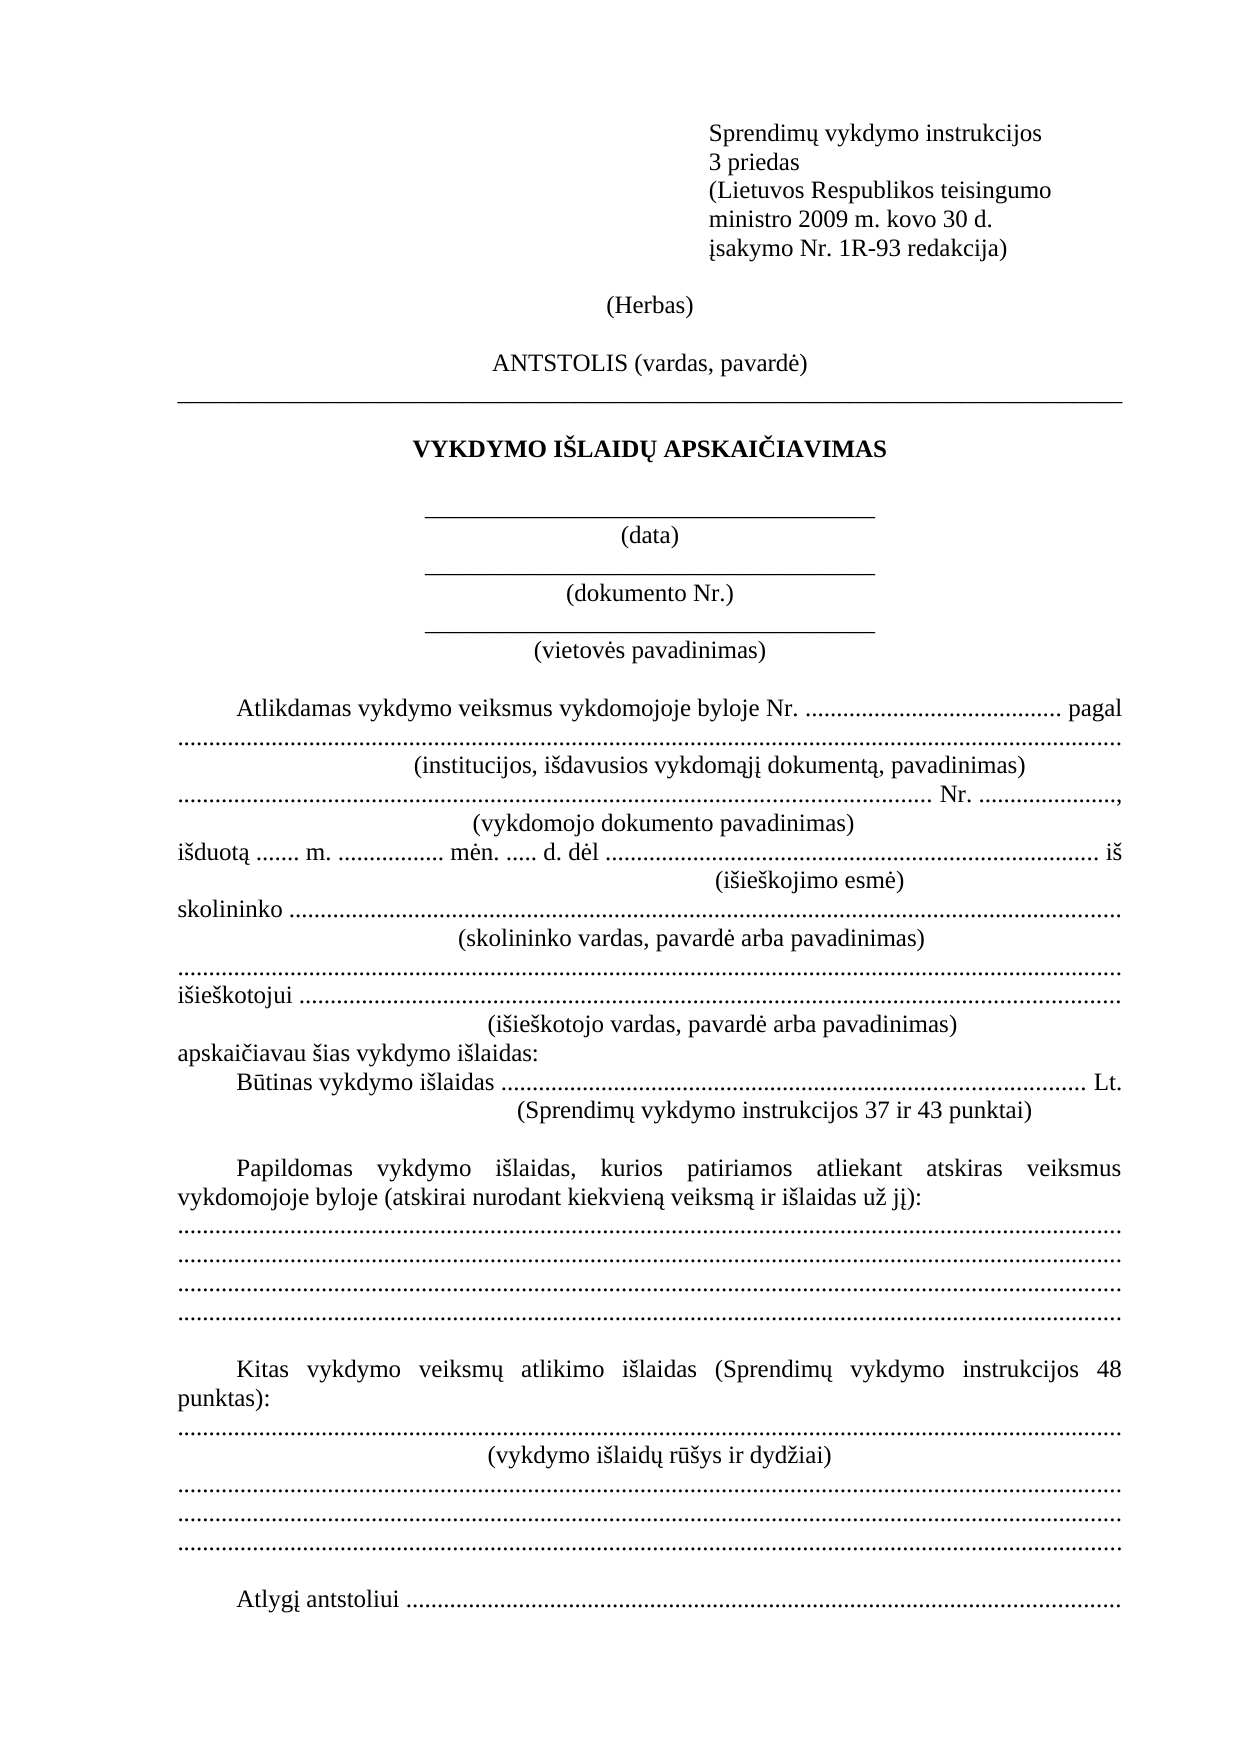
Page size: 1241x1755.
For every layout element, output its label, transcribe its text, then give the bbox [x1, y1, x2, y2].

text . [177, 1412, 1122, 1441]
text išieškotojui [177, 981, 1122, 1009]
text . Nr. ......................, [177, 779, 1122, 808]
text ____________________________________ [177, 492, 1122, 521]
text (vykdymo išlaidų rūšys ir dydžiai) [177, 1441, 1122, 1469]
text ministro 2009 m. kovo 30 d. [177, 204, 1122, 233]
text ____________________________________ [177, 607, 1122, 636]
text (data) [177, 521, 1122, 549]
text . [177, 1498, 1122, 1527]
text Atlikdamas vykdymo veiksmus vykdomojoje byloje Nr. pagal [177, 693, 1122, 722]
text Kitas vykdymo veiksmų atlikimo išlaidas (Sprendimų vykdymo instrukcijos 48 punktas): [177, 1354, 1122, 1412]
text (vykdomojo dokumento pavadinimas) [177, 808, 1122, 837]
text _ [177, 377, 1122, 402]
text VYKDYMO IŠLAIDŲ APSKAIČIAVIMAS [177, 434, 1122, 463]
text . [177, 1239, 1122, 1268]
text (Herbas) [177, 291, 1122, 319]
text ____________________________________ [177, 549, 1122, 578]
text (Lietuvos Respublikos teisingumo [177, 176, 1122, 204]
text Atlygį antstoliui [177, 1584, 1122, 1613]
text 3 priedas [177, 147, 1122, 176]
text Papildomas vykdymo išlaidas, kurios patiriamos atliekant atskiras veiksmus vykdomojoje byloje (atskirai nurodant kiekvieną veiksmą ir išlaidas už jį): [177, 1153, 1122, 1211]
text . [177, 722, 1122, 751]
text . [177, 1469, 1122, 1498]
text išduotą ....... m. ................. mėn. ..... d. dėl iš [177, 837, 1122, 866]
text Sprendimų vykdymo instrukcijos [709, 118, 1122, 147]
text . [177, 1211, 1122, 1239]
text . [177, 1268, 1122, 1297]
text (išieškojimo esmė) [177, 866, 1122, 894]
text įsakymo Nr. 1R-93 redakcija) [177, 233, 1122, 262]
text skolininko [177, 894, 1122, 923]
text (vietovės pavadinimas) [177, 636, 1122, 664]
text . [177, 952, 1122, 981]
text apskaičiavau šias vykdymo išlaidas: [177, 1038, 1122, 1067]
text (išieškotojo vardas, pavardė arba pavadinimas) [487, 1009, 1122, 1038]
text (institucijos, išdavusios vykdomąjį dokumentą, pavadinimas) [177, 751, 1122, 779]
text ANTSTOLIS (vardas, pavardė) [177, 348, 1122, 377]
text . [177, 1297, 1122, 1326]
text . . [177, 1527, 1122, 1556]
text (Sprendimų vykdymo instrukcijos 37 ir 43 punktai) [517, 1096, 1122, 1124]
text Būtinas vykdymo išlaidas Lt. [177, 1067, 1122, 1096]
text (dokumento Nr.) [177, 578, 1122, 607]
text (skolininko vardas, pavardė arba pavadinimas) [177, 923, 1122, 952]
